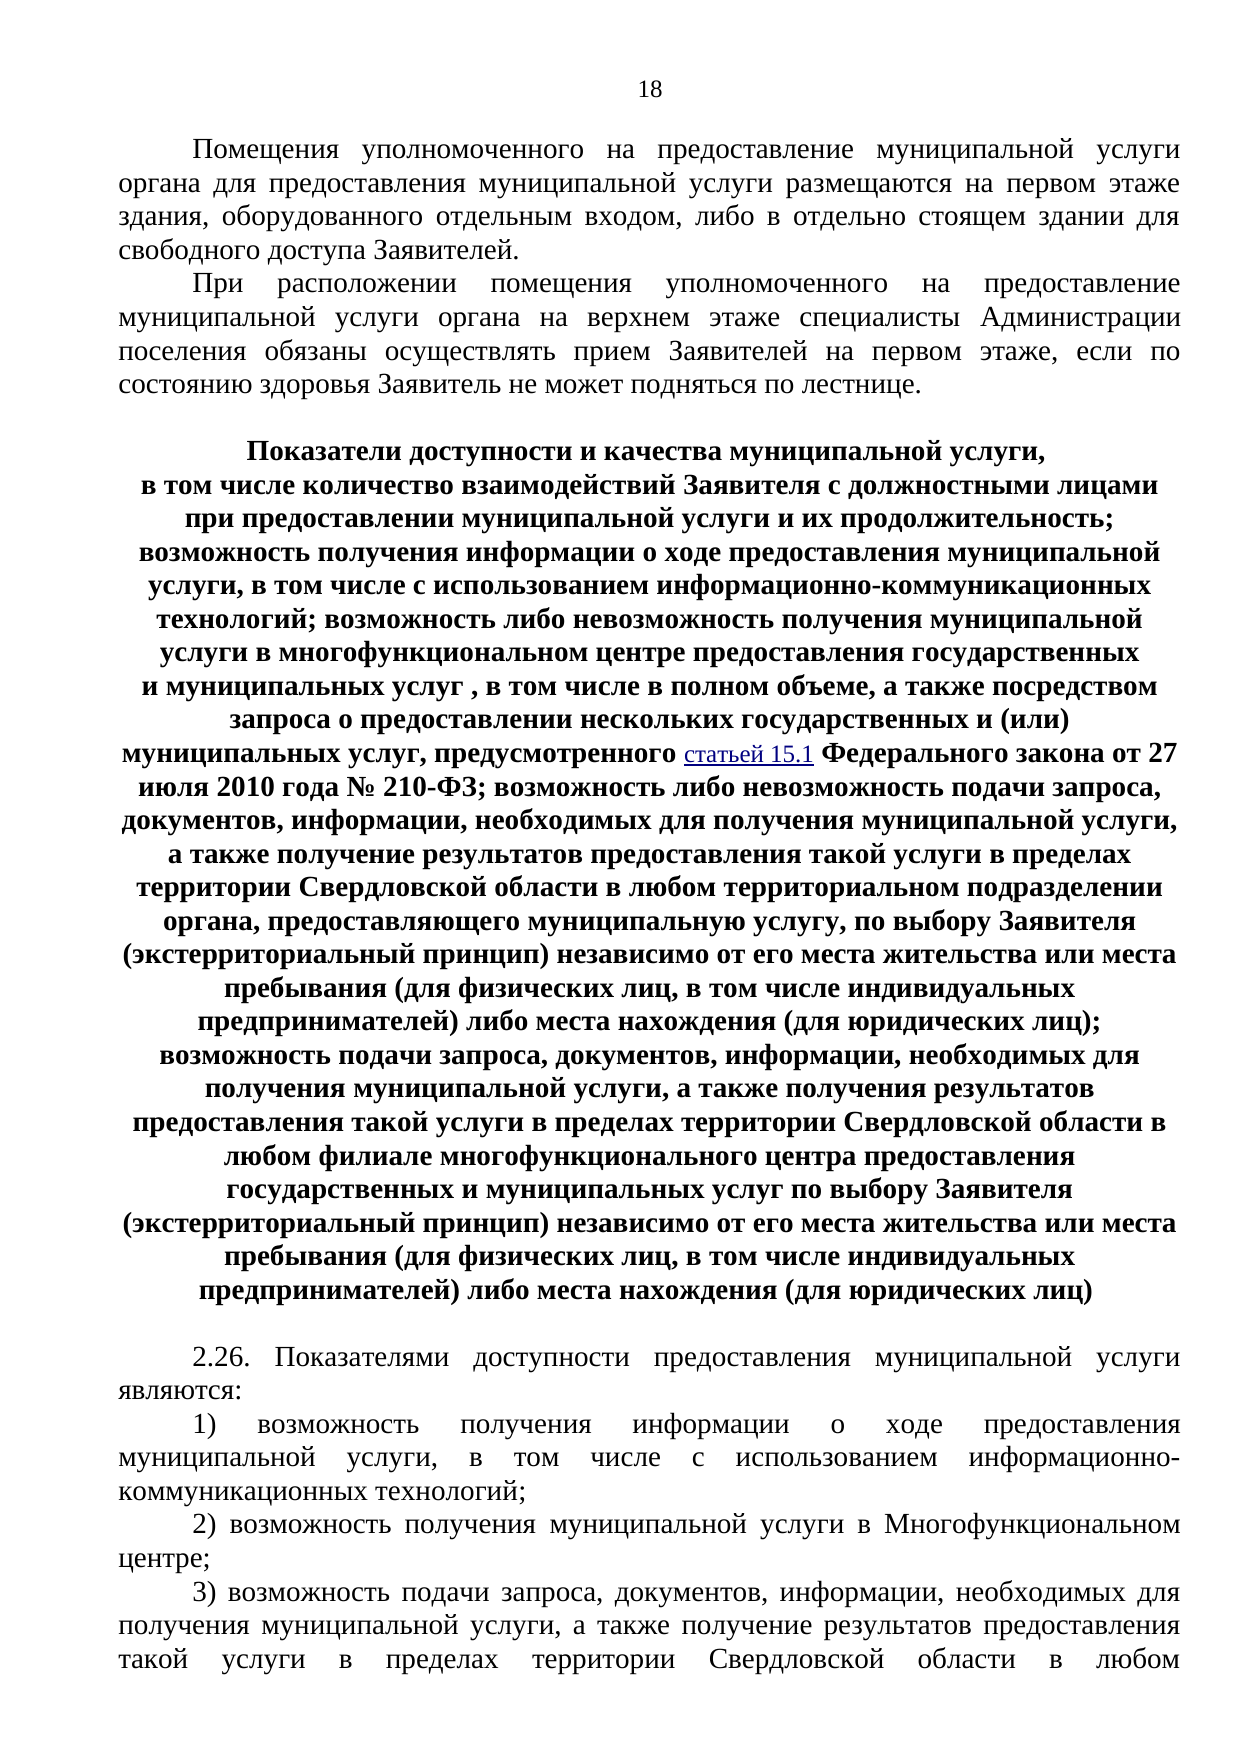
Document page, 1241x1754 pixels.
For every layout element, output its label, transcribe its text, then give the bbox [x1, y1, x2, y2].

text 2) возможность получения муниципальной услуги в Многофункциональном центре; [118, 1507, 1181, 1574]
text 3) возможность подачи запроса, документов, информации, необходимых для получения муниципальной услуги, а также получение результатов предоставления такой услуги в пределах территории Свердловской области в любом [118, 1574, 1181, 1674]
text 1) возможность получения информации о ходе предоставления муниципальной услуги, в том числе с использованием информационно-коммуникационных технологий; [118, 1406, 1181, 1507]
text Показатели доступности и качества муниципальной услуги, в том числе количество взаимодействий Заявителя с должностными лицами при предоставлении муниципальной услуги и их продолжительность; возможность получения информации о ходе предоставления муниципальной услуги, в том числе с использованием информационно-коммуникационных технологий; возможность либо невозможность получения муниципальной услуги в многофункциональном центре предоставления государственных и муниципальных услуг , в том числе в полном объеме, а также посредством запроса о предоставлении нескольких государственных и (или) муниципальных услуг, предусмотренного статьей 15.1 Федерального закона от 27 июля 2010 года № 210-ФЗ; возможность либо невозможность подачи запроса, документов, информации, необходимых для получения муниципальной услуги, а также получение результатов предоставления такой услуги в пределах территории Свердловской области в любом территориальном подразделении органа, предоставляющего муниципальную услугу, по выбору Заявителя (экстерриториальный принцип) независимо от его места жительства или места пребывания (для физических лиц, в том числе индивидуальных предпринимателей) либо места нахождения (для юридических лиц); возможность подачи запроса, документов, информации, необходимых для получения муниципальной услуги, а также получения результатов предоставления такой услуги в пределах территории Свердловской области в любом филиале многофункционального центра предоставления государственных и муниципальных услуг по выбору Заявителя (экстерриториальный принцип) независимо от его места жительства или места пребывания (для физических лиц, в том числе индивидуальных предпринимателей) либо места нахождения (для юридических лиц) [118, 433, 1181, 1305]
text Помещения уполномоченного на предоставление муниципальной услуги органа для предоставления муниципальной услуги размещаются на первом этаже здания, оборудованного отдельным входом, либо в отдельно стоящем здании для свободного доступа Заявителей. [118, 131, 1181, 266]
text 2.26. Показателями доступности предоставления муниципальной услуги являются: [118, 1339, 1181, 1406]
text При расположении помещения уполномоченного на предоставление муниципальной услуги органа на верхнем этаже специалисты Администрации поселения обязаны осуществлять прием Заявителей на первом этаже, если по состоянию здоровья Заявитель не может подняться по лестнице. [118, 266, 1181, 400]
